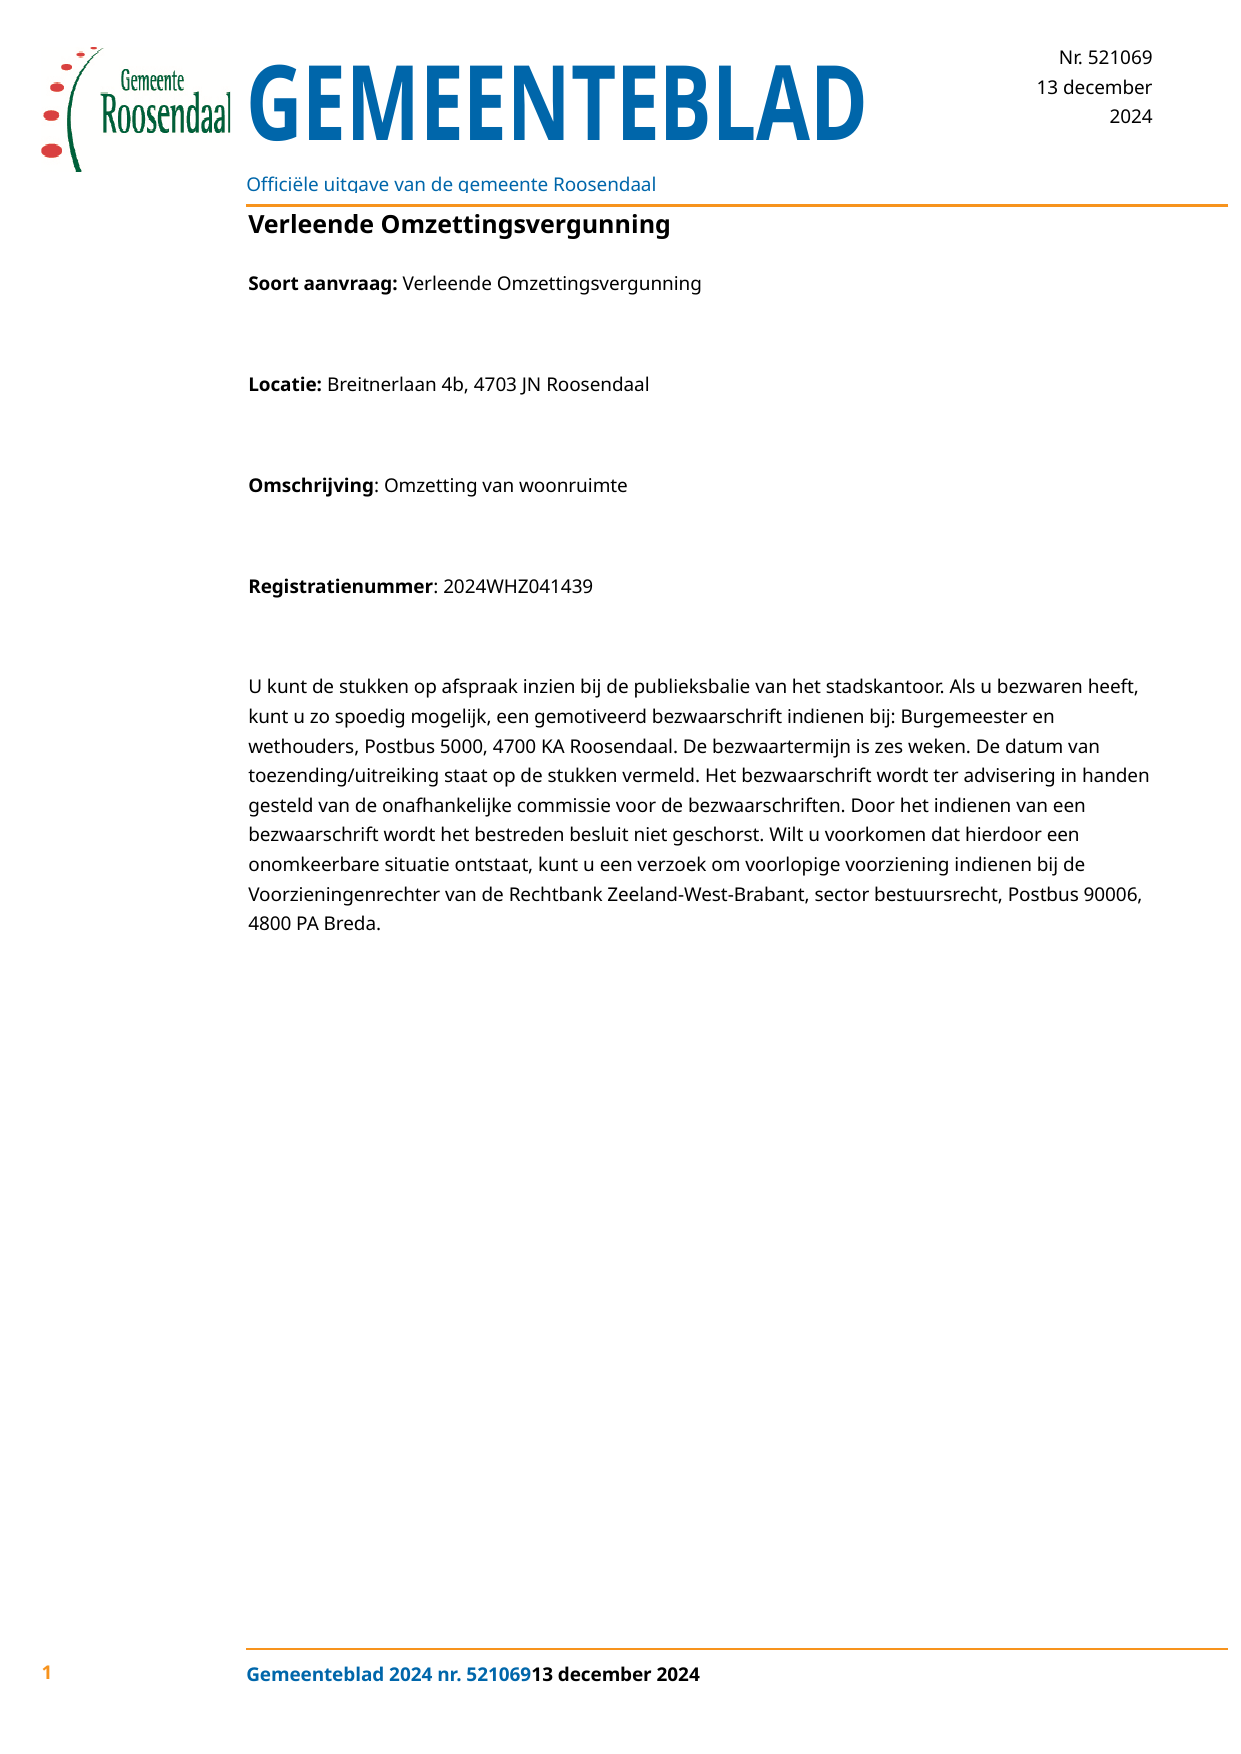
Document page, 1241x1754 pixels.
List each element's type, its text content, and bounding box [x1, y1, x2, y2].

text Registratienummer: 2024WHZ041439 [248, 573, 1152, 598]
text U kunt de stukken op afspraak inzien bij de publieksbalie van het stadskantoor. Als u bezwaren heeft, kunt u zo spoedig mogelijk, een gemotiveerd bezwaarschrift indienen bij: Burgemeester en wethouders, Postbus 5000, 4700 KA Roosendaal. De bezwaartermijn is zes weken. De datum van toezending/uitreiking staat op de stukken vermeld. Het bezwaarschrift wordt ter advisering in handen gesteld van de onafhankelijke commissie voor de bezwaarschriften. Door het indienen van een bezwaarschrift wordt het bestreden besluit niet geschorst. Wilt u voorkomen dat hierdoor een onomkeerbare situatie ontstaat, kunt u een verzoek om voorlopige voorziening indienen bij de Voorzieningenrechter van de Rechtbank Zeeland-West-Brabant, sector bestuursrecht, Postbus 90006, 4800 PA Breda. [248, 674, 1152, 936]
text Locatie: Breitnerlaan 4b, 4703 JN Roosendaal [248, 371, 1152, 397]
text Omschrijving: Omzetting van woonruimte [248, 472, 1152, 498]
text Verleende Omzettingsvergunning [248, 207, 1152, 241]
text Soort aanvraag: Verleende Omzettingsvergunning [248, 270, 1152, 296]
picture [41, 47, 231, 172]
